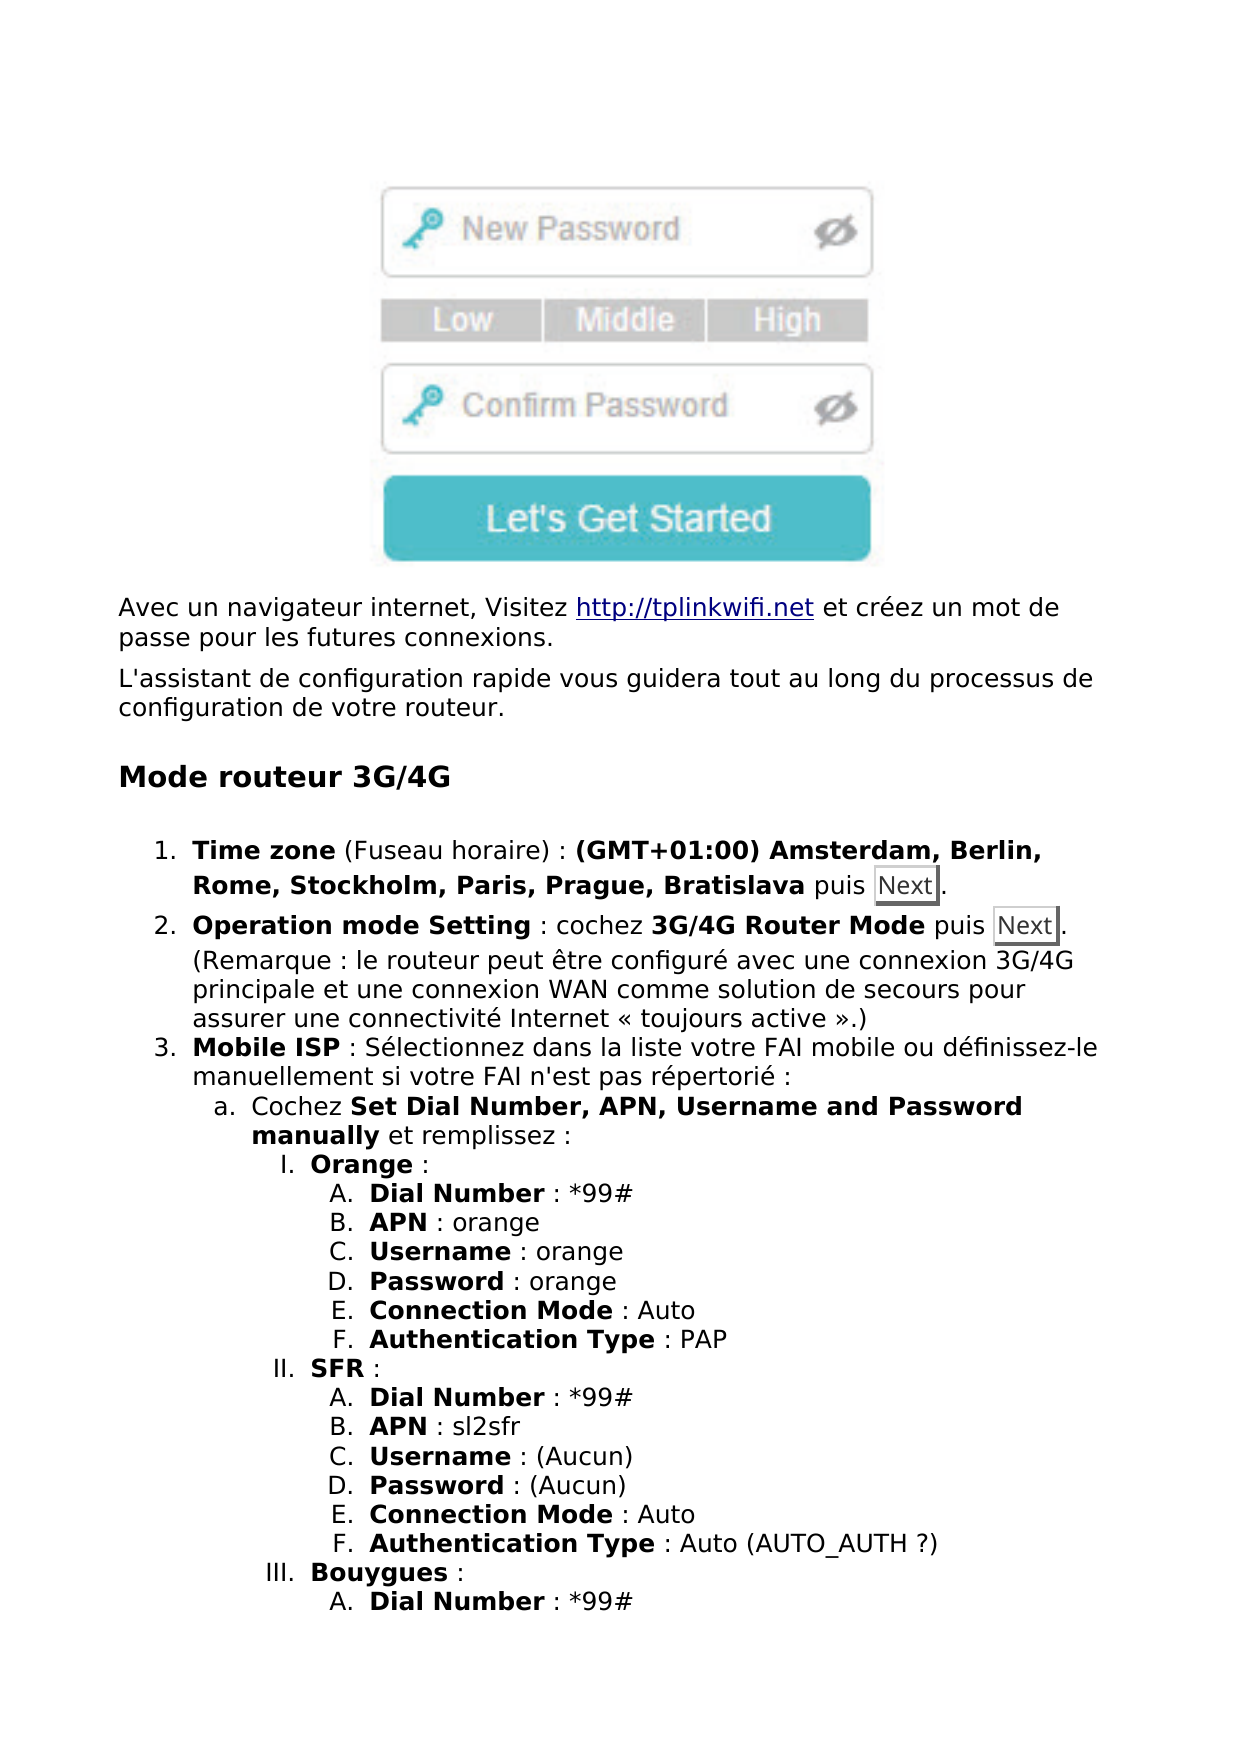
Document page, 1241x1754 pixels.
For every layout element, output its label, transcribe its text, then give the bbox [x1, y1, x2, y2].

text Avec un navigateur internet, Visitez http://tplinkwifi.net et créez un mot de passe pour les futures connexions. [118, 118, 1122, 652]
list Username : orange [354, 1238, 1122, 1267]
text L'assistant de configuration rapide vous guidera tout au long du processus de configuration de votre routeur. [118, 664, 1122, 723]
list APN : orange [354, 1208, 1122, 1238]
list Cochez Set Dial Number, APN, Username and Password manually et remplissez : [236, 1092, 1122, 1150]
list Dial Number : *99# [354, 1179, 1122, 1208]
list Authentication Type : Auto (AUTO_AUTH ?) [354, 1529, 1122, 1558]
picture [307, 118, 933, 594]
subtitle Mode routeur 3G/4G [118, 760, 1122, 794]
list Connection Mode : Auto [354, 1296, 1122, 1325]
list SFR : [295, 1354, 1122, 1383]
list Operation mode Setting : cochez 3G/4G Router Mode puis Next. (Remarque : le routeur peut être configuré avec une connexion 3G/4G principale et une connexion WAN comme solution de secours pour assurer une connectivité Internet « toujours active ».) [177, 906, 1122, 1033]
list Username : (Aucun) [354, 1442, 1122, 1471]
list Bouygues : [295, 1558, 1122, 1588]
list Time zone (Fuseau horaire) : (GMT+01:00) Amsterdam, Berlin, Rome, Stockholm, Paris, Prague, Bratislava puis Next. [177, 836, 1122, 906]
list Password : orange [354, 1267, 1122, 1296]
list Password : (Aucun) [354, 1471, 1122, 1500]
list Dial Number : *99# [354, 1588, 1122, 1617]
list Authentication Type : PAP [354, 1325, 1122, 1354]
list APN : sl2sfr [354, 1413, 1122, 1442]
list Orange : [295, 1150, 1122, 1179]
list Connection Mode : Auto [354, 1500, 1122, 1529]
list Dial Number : *99# [354, 1383, 1122, 1413]
list Mobile ISP : Sélectionnez dans la liste votre FAI mobile ou définissez-le manuellement si votre FAI n'est pas répertorié : [177, 1033, 1122, 1092]
